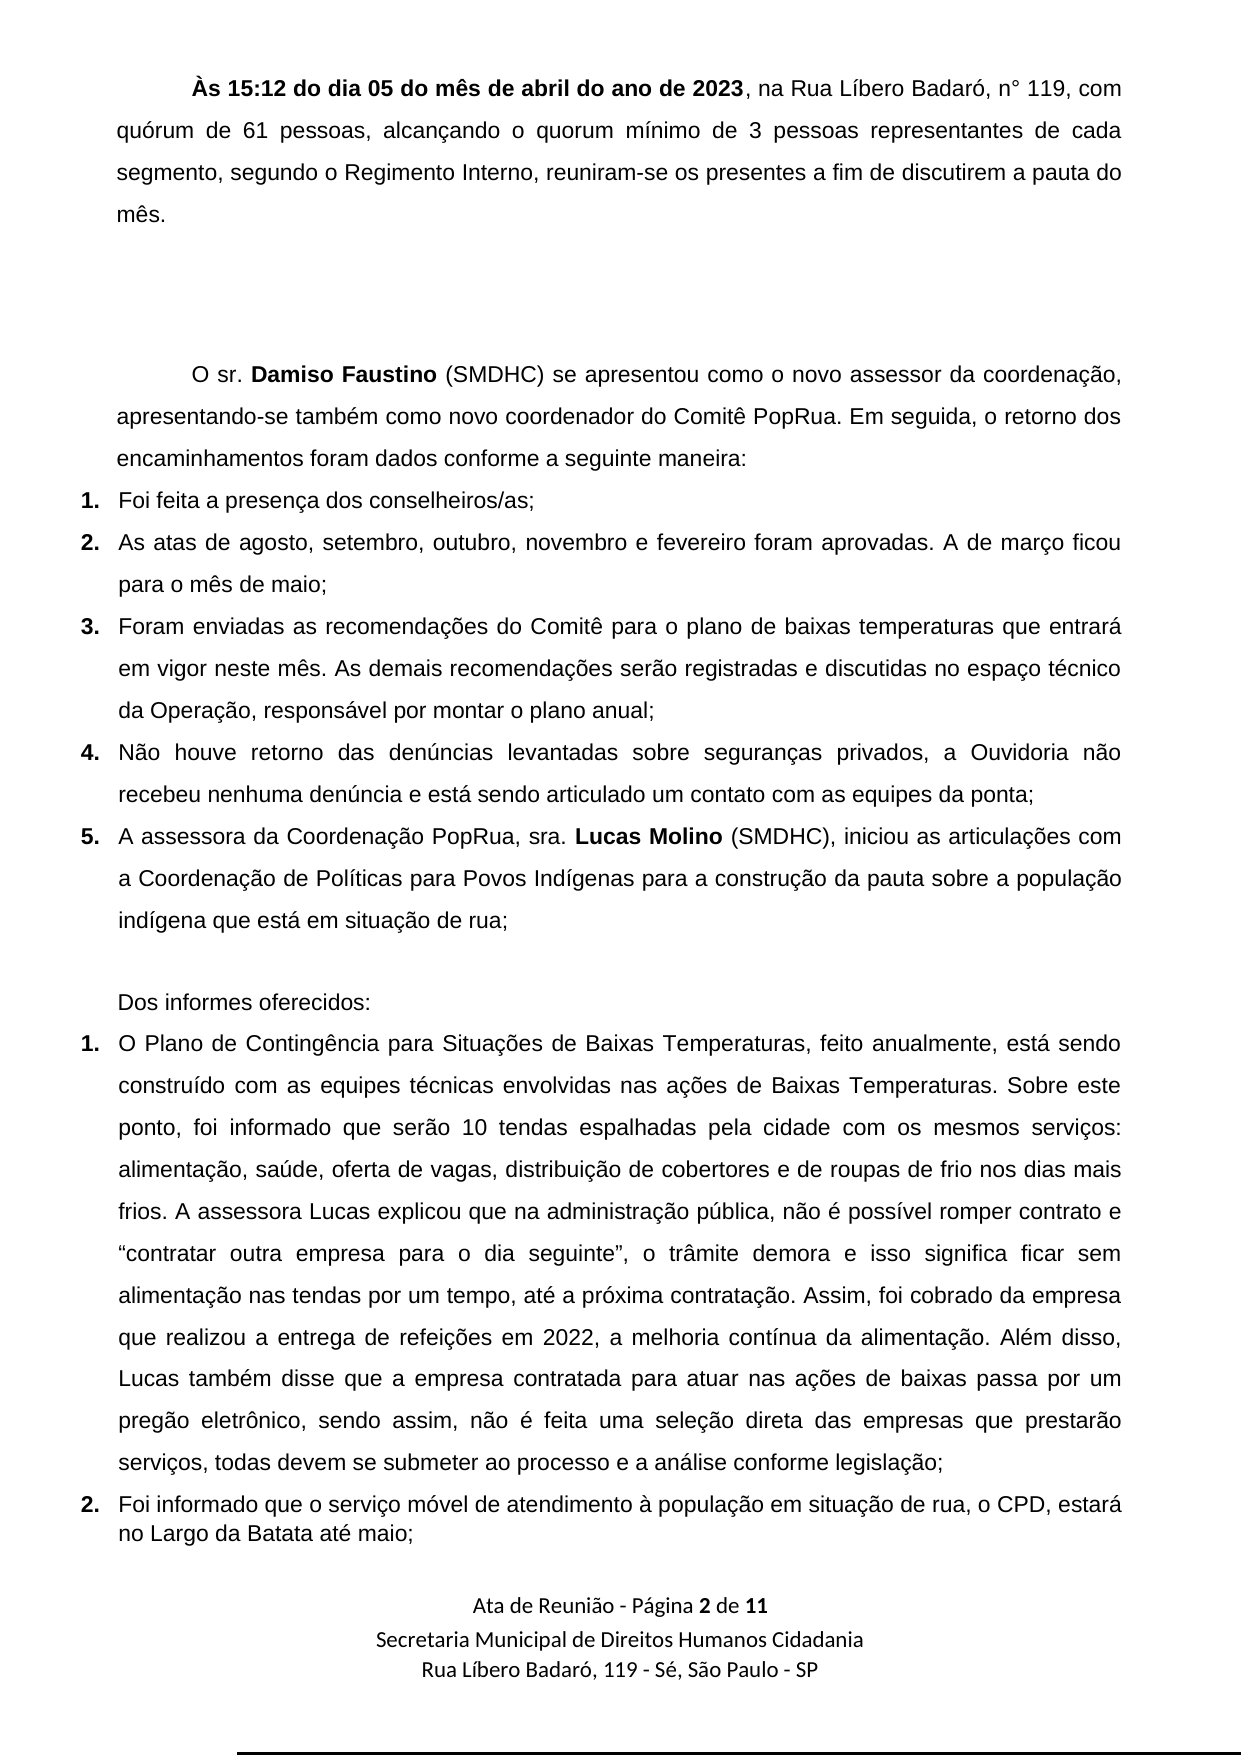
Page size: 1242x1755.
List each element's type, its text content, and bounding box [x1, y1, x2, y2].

list Foi feita a presença dos conselheiros/as; [81, 487, 1122, 513]
list O Plano de Contingência para Situações de Baixas Temperaturas, feito anualmente, está sendo construído com as equipes técnicas envolvidas nas ações de Baixas Temperaturas. Sobre este ponto, foi informado que serão 10 tendas espalhadas pela cidade com os mesmos serviços: alimentação, saúde, oferta de vagas, distribuição de cobertores e de roupas de frio nos dias mais frios. A assessora Lucas explicou que na administração pública, não é possível romper contrato e “contratar outra empresa para o dia seguinte”, o trâmite demora e isso significa ficar sem alimentação nas tendas por um tempo, até a próxima contratação. Assim, foi cobrado da empresa que realizou a entrega de refeições em 2022, a melhoria contínua da alimentação. Além disso, Lucas também disse que a empresa contratada para atuar nas ações de baixas passa por um pregão eletrônico, sendo assim, não é feita uma seleção direta das empresas que prestarão serviços, todas devem se submeter ao processo e a análise conforme legislação; [81, 1030, 1122, 1475]
text Dos informes oferecidos: [117, 988, 1122, 1015]
list Foi informado que o serviço móvel de atendimento à população em situação de rua, o CPD, estará no Largo da Batata até maio; [81, 1491, 1122, 1546]
list As atas de agosto, setembro, outubro, novembro e fevereiro foram aprovadas. A de março ficou para o mês de maio; [81, 529, 1122, 597]
list A assessora da Coordenação PopRua, sra. Lucas Molino (SMDHC), iniciou as articulações com a Coordenação de Políticas para Povos Indígenas para a construção da pauta sobre a população indígena que está em situação de rua; [81, 823, 1122, 933]
text Às 15:12 do dia 05 do mês de abril do ano de 2023, na Rua Líbero Badaró, n° 119, com quórum de 61 pessoas, alcançando o quorum mínimo de 3 pessoas representantes de cada segmento, segundo o Regimento Interno, reuniram-se os presentes a fim de discutirem a pauta do mês. [116, 75, 1122, 227]
list Foram enviadas as recomendações do Comitê para o plano de baixas temperaturas que entrará em vigor neste mês. As demais recomendações serão registradas e discutidas no espaço técnico da Operação, responsável por montar o plano anual; [81, 613, 1122, 723]
text O sr. Damiso Faustino (SMDHC) se apresentou como o novo assessor da coordenação, apresentando-se também como novo coordenador do Comitê PopRua. Em seguida, o retorno dos encaminhamentos foram dados conforme a seguinte maneira: [116, 361, 1122, 471]
list Não houve retorno das denúncias levantadas sobre seguranças privados, a Ouvidoria não recebeu nenhuma denúncia e está sendo articulado um contato com as equipes da ponta; [81, 739, 1122, 807]
